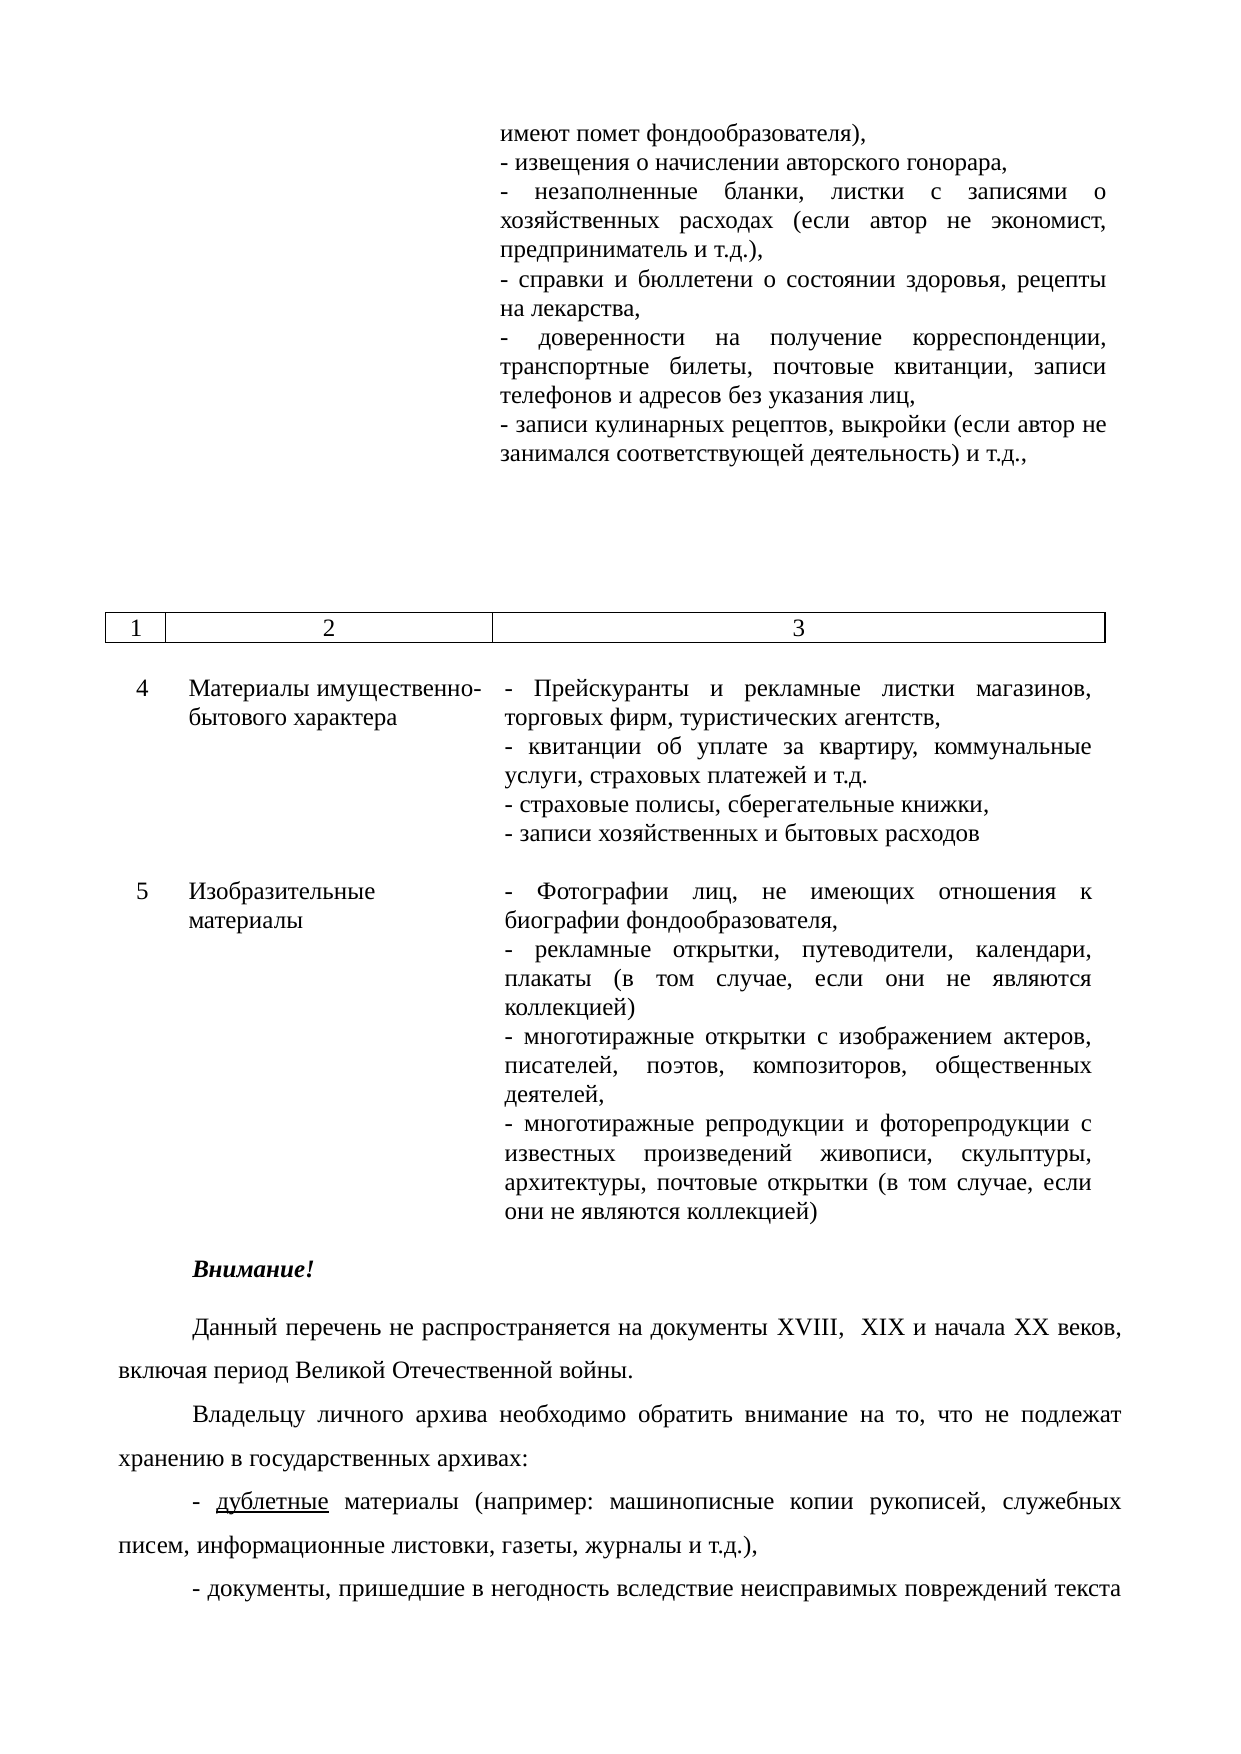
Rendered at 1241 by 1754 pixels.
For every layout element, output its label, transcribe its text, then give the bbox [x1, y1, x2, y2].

text - документы, пришедшие в негодность вследствие неисправимых повреждений текста [118, 1573, 1122, 1602]
table_header 3 [493, 613, 1104, 642]
text Данный перечень не распространяется на документы XVIII, XIX и начала XX веков, включая период Великой Отечественной войны. [118, 1312, 1122, 1384]
text Владельцу личного архива необходимо обратить внимание на то, что не подлежат хранению в государственных архивах: [118, 1399, 1122, 1471]
table_header 1 [106, 613, 165, 642]
table_cell 5 [107, 847, 177, 1224]
table_header - Прейскуранты и рекламные листки магазинов, торговых фирм, туристических агентств, - квитанции об уплате за квартиру, коммунальные услуги, страховых платежей и т.д. - страховые полисы, сберегательные книжки, - записи хозяйственных и бытовых расходов [493, 673, 1104, 847]
text Внимание! [118, 1254, 1122, 1283]
table_cell - Фотографии лиц, не имеющих отношения к биографии фондообразователя, - рекламные открытки, путеводители, календари, плакаты (в том случае, если они не являются коллекцией) - многотиражные открытки с изображением актеров, писателей, поэтов, композиторов, общественных деятелей, - многотиражные репродукции и фоторепродукции с известных произведений живописи, скульптуры, архитектуры, почтовые открытки (в том случае, если они не являются коллекцией) [493, 847, 1104, 1224]
table_cell [107, 118, 174, 467]
table_cell Изобразительные материалы [177, 847, 493, 1224]
table_cell [174, 118, 488, 467]
table_header 4 [107, 673, 177, 847]
table_cell имеют помет фондообразователя), - извещения о начислении авторского гонорара, - незаполненные бланки, листки с записями о хозяйственных расходах (если автор не экономист, предприниматель и т.д.), - справки и бюллетени о состоянии здоровья, рецепты на лекарства, - доверенности на получение корреспонденции, транспортные билеты, почтовые квитанции, записи телефонов и адресов без указания лиц, - записи кулинарных рецептов, выкройки (если автор не занимался соответствующей деятельность) и т.д., [489, 118, 1118, 467]
table_header Материалы имущественно-бытового характера [177, 673, 493, 847]
text - дублетные материалы (например: машинописные копии рукописей, служебных писем, информационные листовки, газеты, журналы и т.д.), [118, 1486, 1122, 1558]
table_header 2 [166, 613, 492, 642]
